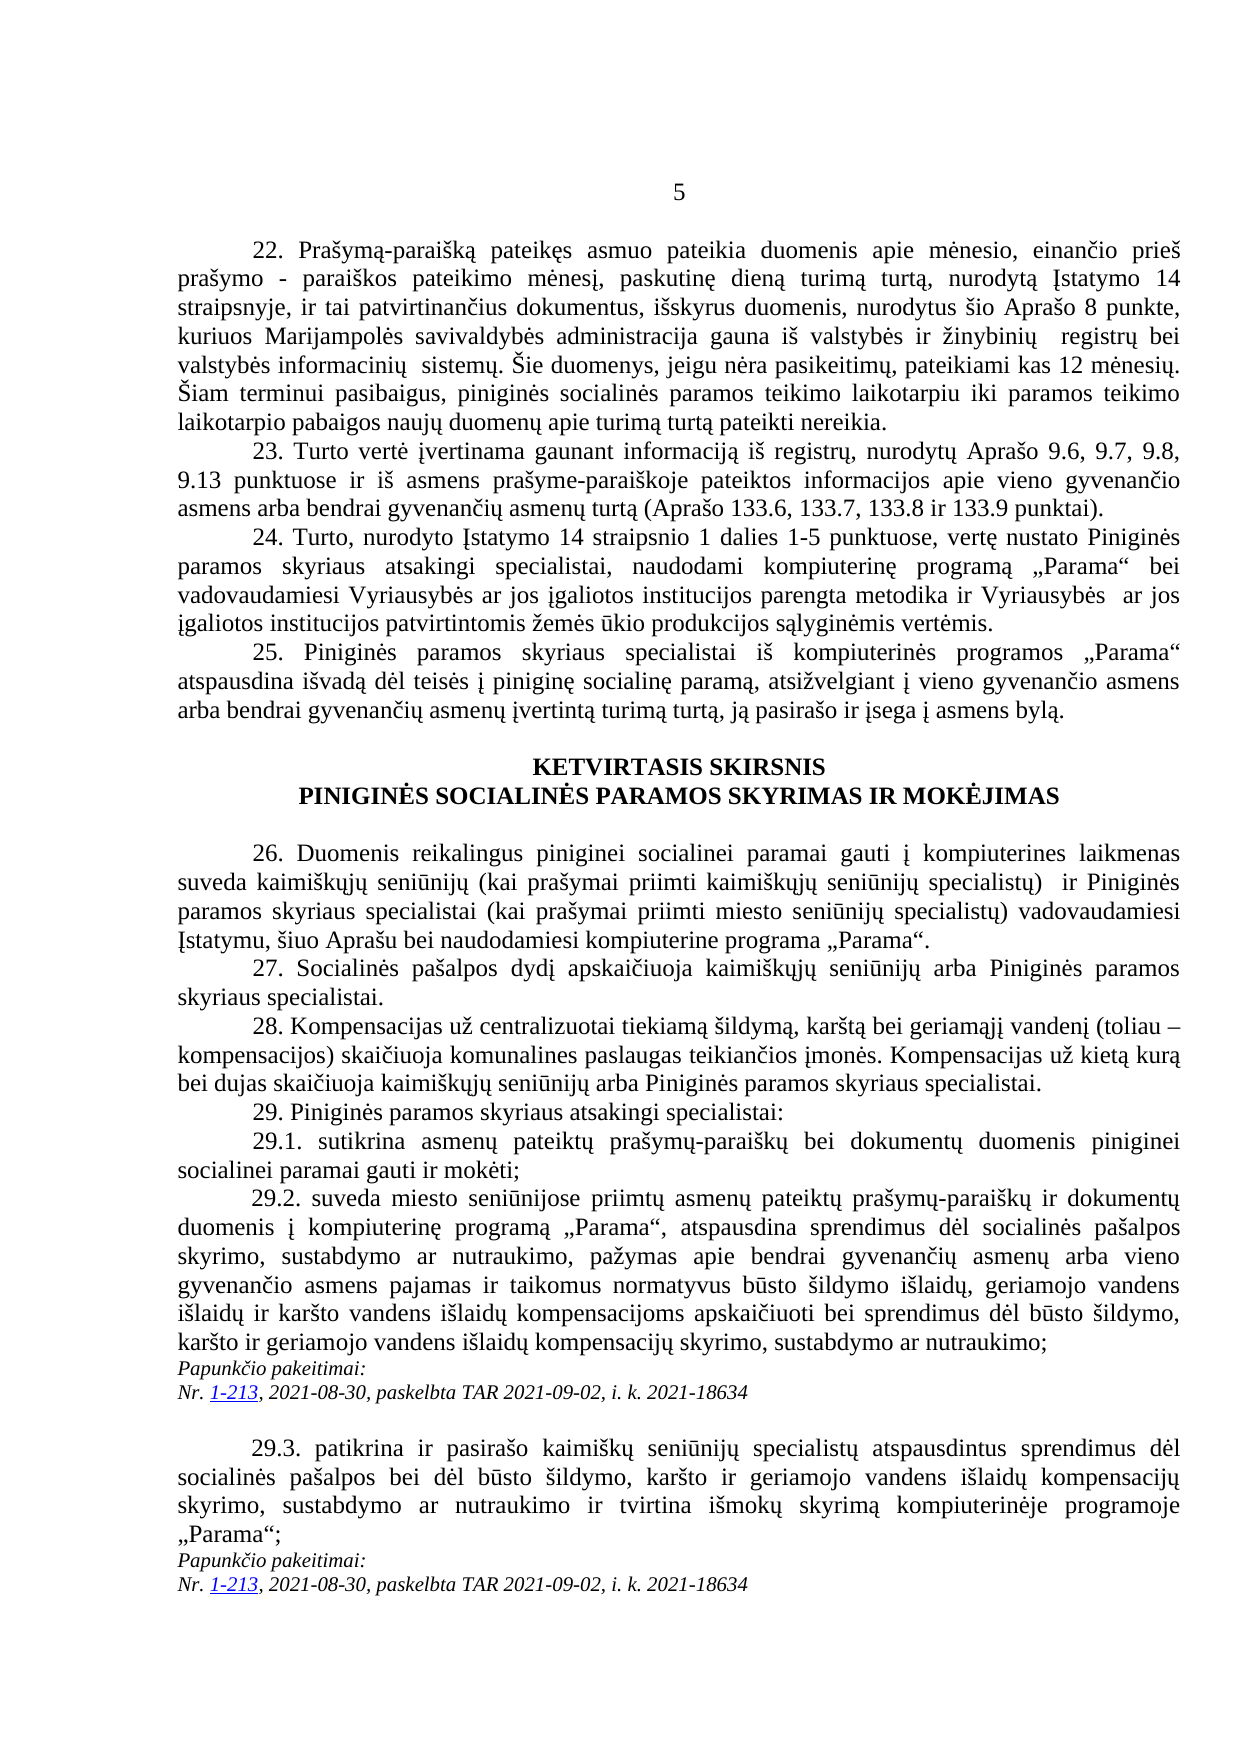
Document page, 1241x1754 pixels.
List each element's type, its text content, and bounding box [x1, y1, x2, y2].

text 23. Turto vertė įvertinama gaunant informaciją iš registrų, nurodytų Aprašo 9.6, 9.7, 9.8, 9.13 punktuose ir iš asmens prašyme-paraiškoje pateiktos informacijos apie vieno gyvenančio asmens arba bendrai gyvenančių asmenų turtą (Aprašo 133.6, 133.7, 133.8 ir 133.9 punktai). [177, 436, 1181, 522]
text 26. Duomenis reikalingus piniginei socialinei paramai gauti į kompiuterines laikmenas suveda kaimiškųjų seniūnijų (kai prašymai priimti kaimiškųjų seniūnijų specialistų) ir Piniginės paramos skyriaus specialistai (kai prašymai priimti miesto seniūnijų specialistų) vadovaudamiesi Įstatymu, šiuo Aprašu bei naudodamiesi kompiuterine programa „Parama“. [177, 838, 1181, 953]
text 29. Piniginės paramos skyriaus atsakingi specialistai: [177, 1097, 1181, 1126]
text Nr. 1-213, 2021-08-30, paskelbta TAR 2021-09-02, i. k. 2021-18634 [177, 1380, 1181, 1404]
text Papunkčio pakeitimai: [177, 1548, 1181, 1572]
text 28. Kompensacijas už centralizuotai tiekiamą šildymą, karštą bei geriamąjį vandenį (toliau – kompensacijos) skaičiuoja komunalines paslaugas teikiančios įmonės. Kompensacijas už kietą kurą bei dujas skaičiuoja kaimiškųjų seniūnijų arba Piniginės paramos skyriaus specialistai. [177, 1011, 1181, 1097]
text 22. Prašymą-paraišką pateikęs asmuo pateikia duomenis apie mėnesio, einančio prieš prašymo - paraiškos pateikimo mėnesį, paskutinę dieną turimą turtą, nurodytą Įstatymo 14 straipsnyje, ir tai patvirtinančius dokumentus, išskyrus duomenis, nurodytus šio Aprašo 8 punkte, kuriuos Marijampolės savivaldybės administracija gauna iš valstybės ir žinybinių registrų bei valstybės informacinių sistemų. Šie duomenys, jeigu nėra pasikeitimų, pateikiami kas 12 mėnesių. Šiam terminui pasibaigus, piniginės socialinės paramos teikimo laikotarpiu iki paramos teikimo laikotarpio pabaigos naujų duomenų apie turimą turtą pateikti nereikia. [177, 235, 1181, 436]
text 29.2. suveda miesto seniūnijose priimtų asmenų pateiktų prašymų-paraiškų ir dokumentų duomenis į kompiuterinę programą „Parama“, atspausdina sprendimus dėl socialinės pašalpos skyrimo, sustabdymo ar nutraukimo, pažymas apie bendrai gyvenančių asmenų arba vieno gyvenančio asmens pajamas ir taikomus normatyvus būsto šildymo išlaidų, geriamojo vandens išlaidų ir karšto vandens išlaidų kompensacijoms apskaičiuoti bei sprendimus dėl būsto šildymo, karšto ir geriamojo vandens išlaidų kompensacijų skyrimo, sustabdymo ar nutraukimo; [177, 1183, 1181, 1356]
text 25. Piniginės paramos skyriaus specialistai iš kompiuterinės programos „Parama“ atspausdina išvadą dėl teisės į piniginę socialinę paramą, atsižvelgiant į vieno gyvenančio asmens arba bendrai gyvenančių asmenų įvertintą turimą turtą, ją pasirašo ir įsega į asmens bylą. [177, 637, 1181, 723]
text 29.1. sutikrina asmenų pateiktų prašymų-paraiškų bei dokumentų duomenis piniginei socialinei paramai gauti ir mokėti; [177, 1126, 1181, 1183]
text 29.3. patikrina ir pasirašo kaimiškų seniūnijų specialistų atspausdintus sprendimus dėl socialinės pašalpos bei dėl būsto šildymo, karšto ir geriamojo vandens išlaidų kompensacijų skyrimo, sustabdymo ar nutraukimo ir tvirtina išmokų skyrimą kompiuterinėje programoje „Parama“; [177, 1433, 1181, 1548]
text KETVIRTASIS SKIRSNIS [177, 752, 1181, 781]
text PINIGINĖS SOCIALINĖS PARAMOS SKYRIMAS IR MOKĖJIMAS [177, 781, 1181, 810]
text 24. Turto, nurodyto Įstatymo 14 straipsnio 1 dalies 1-5 punktuose, vertę nustato Piniginės paramos skyriaus atsakingi specialistai, naudodami kompiuterinę programą „Parama“ bei vadovaudamiesi Vyriausybės ar jos įgaliotos institucijos parengta metodika ir Vyriausybės ar jos įgaliotos institucijos patvirtintomis žemės ūkio produkcijos sąlyginėmis vertėmis. [177, 522, 1181, 637]
text Nr. 1-213, 2021-08-30, paskelbta TAR 2021-09-02, i. k. 2021-18634 [177, 1572, 1181, 1596]
text Papunkčio pakeitimai: [177, 1356, 1181, 1380]
text 27. Socialinės pašalpos dydį apskaičiuoja kaimiškųjų seniūnijų arba Piniginės paramos skyriaus specialistai. [177, 953, 1181, 1011]
